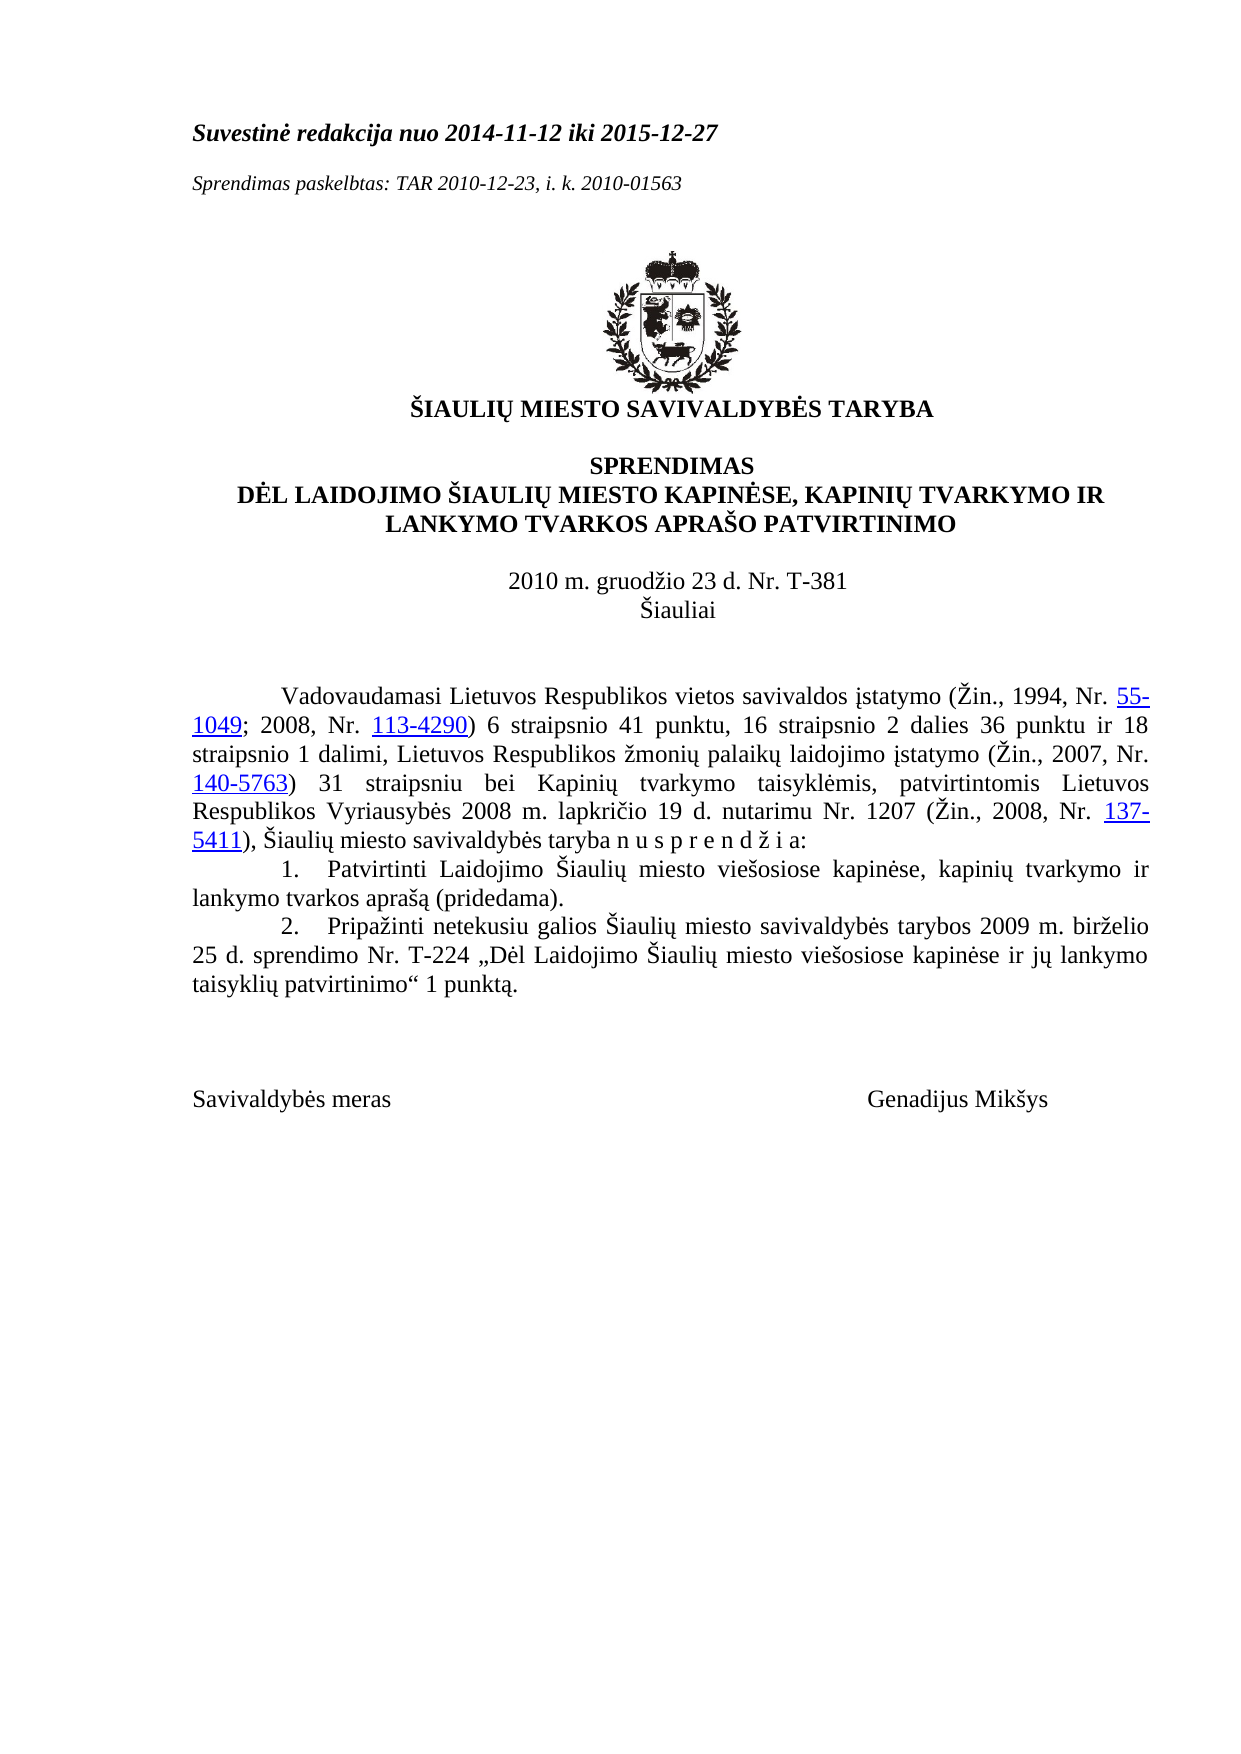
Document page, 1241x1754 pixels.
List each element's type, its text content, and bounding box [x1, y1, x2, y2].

text Suvestinė redakcija nuo 2014-11-12 iki 2015-12-27 [192, 118, 1152, 147]
text Šiauliai [295, 595, 1060, 624]
text 2010 m. gruodžio 23 d. Nr. T-381 [295, 566, 1060, 595]
text Savivaldybės meras Genadijus Mikšys [192, 1084, 1152, 1113]
text 2. Pripažinti netekusiu galios Šiaulių miesto savivaldybės tarybos 2009 m. birželio 25 d. sprendimo Nr. T-224 „Dėl Laidojimo Šiaulių miesto viešosiose kapinėse ir jų lankymo taisyklių patvirtinimo“ 1 punktą. [192, 911, 1150, 998]
text ŠIAULIŲ MIESTO SAVIVALDYBĖS TARYBA [192, 394, 1152, 423]
text DĖL LAIDOJIMO ŠIAULIŲ MIESTO KAPINĖSE, KAPINIŲ TVARKYMO IR LANKYMO TVARKOS APRAŠO PATVIRTINIMO [192, 480, 1150, 538]
text SPRENDIMAS [192, 451, 1152, 480]
text Vadovaudamasi Lietuvos Respublikos vietos savivaldos įstatymo (Žin., 1994, Nr. 55-1049; 2008, Nr. 113-4290) 6 straipsnio 41 punktu, 16 straipsnio 2 dalies 36 punktu ir 18 straipsnio 1 dalimi, Lietuvos Respublikos žmonių palaikų laidojimo įstatymo (Žin., 2007, Nr. 140-5763) 31 straipsniu bei Kapinių tvarkymo taisyklėmis, patvirtintomis Lietuvos Respublikos Vyriausybės 2008 m. lapkričio 19 d. nutarimu Nr. 1207 (Žin., 2008, Nr. 137-5411), Šiaulių miesto savivaldybės taryba n u s p r e n d ž i a: [192, 681, 1150, 854]
text 1. Patvirtinti Laidojimo Šiaulių miesto viešosiose kapinėse, kapinių tvarkymo ir lankymo tvarkos aprašą (pridedama). [192, 854, 1150, 911]
text Sprendimas paskelbtas: TAR 2010-12-23, i. k. 2010-01563 [192, 171, 1152, 195]
